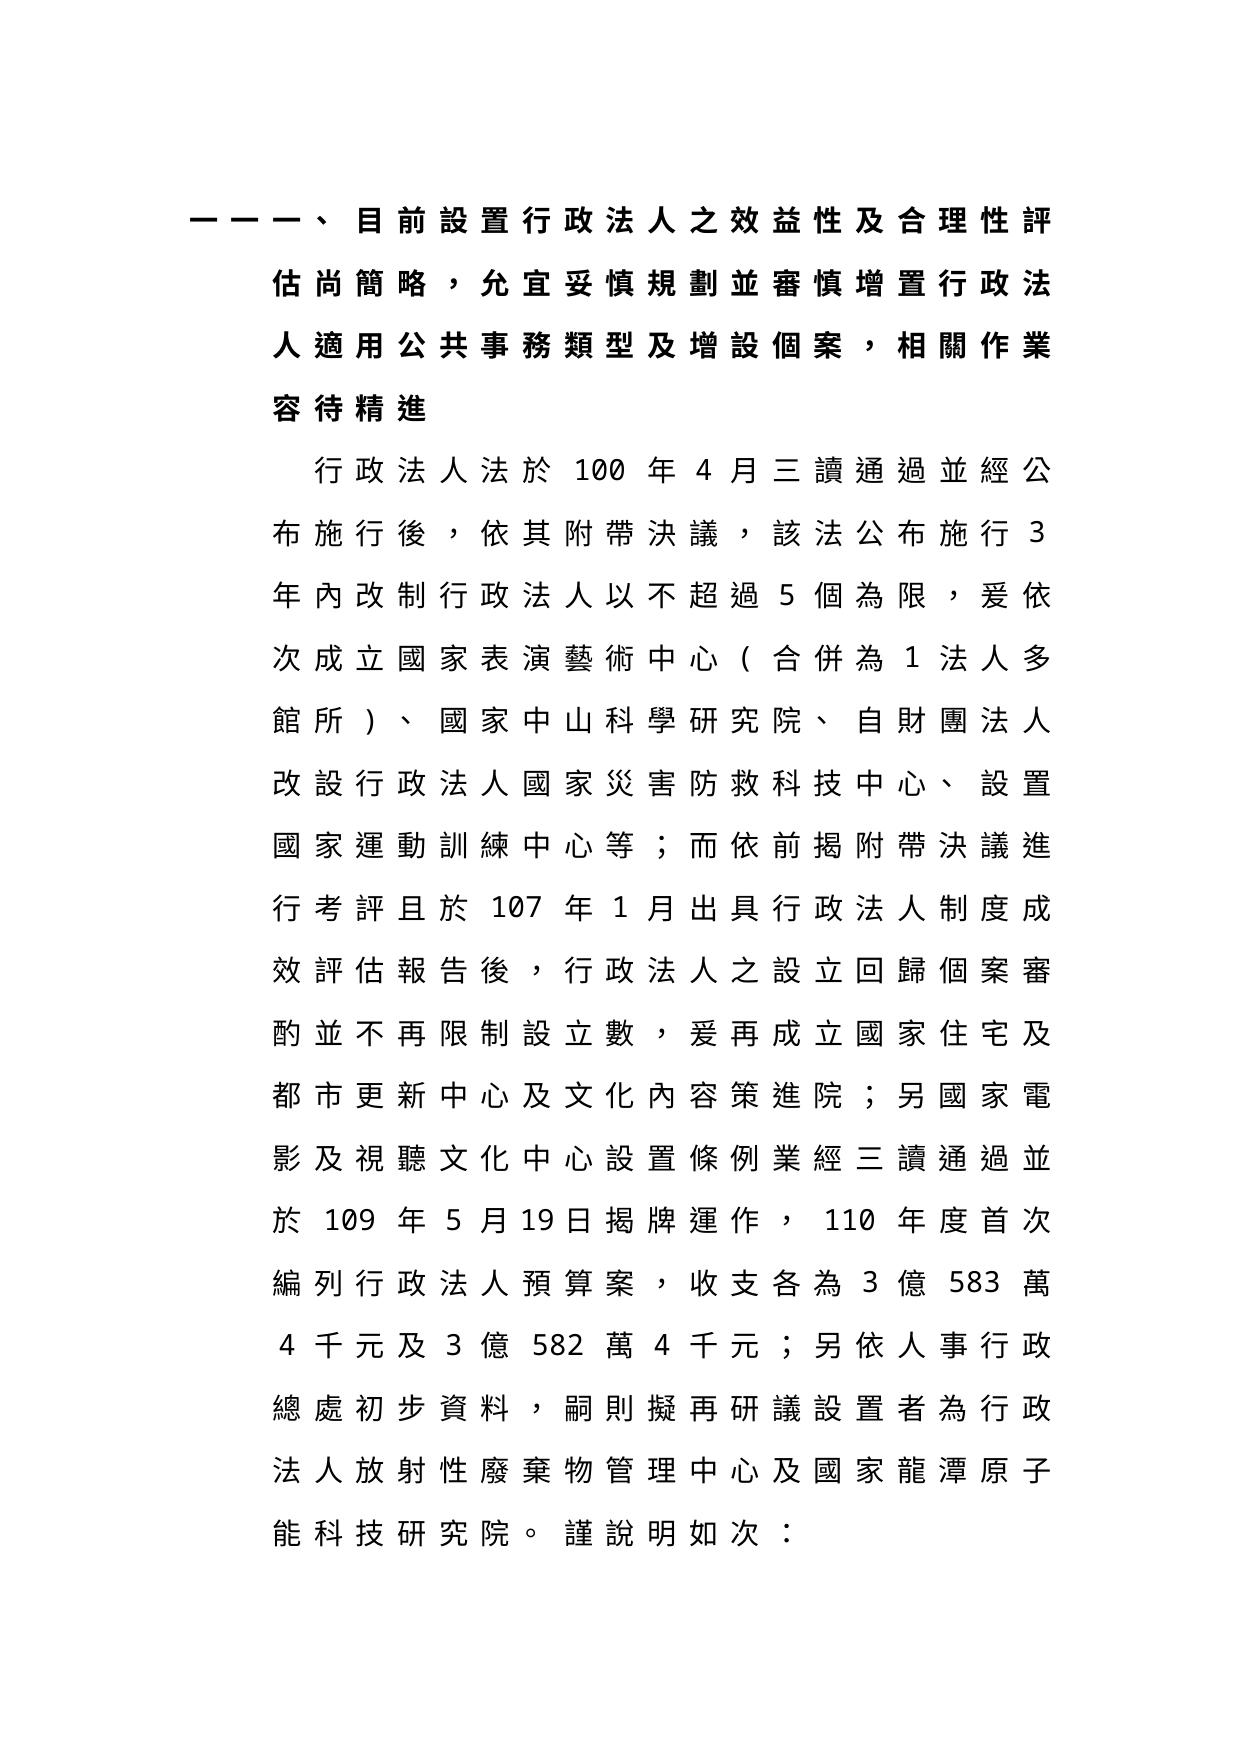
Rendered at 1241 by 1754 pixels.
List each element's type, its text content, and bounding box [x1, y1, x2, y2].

text 一一一、目前設置行政法人之效益性及合理性評估尚簡略，允宜妥慎規劃並審慎增置行政法人適用公共事務類型及增設個案，相關作業容待精進 [183, 177, 1058, 427]
text 行政法人法於100年4月三讀通過並經公布施行後，依其附帶決議，該法公布施行3年內改制行政法人以不超過5個為限，爰依次成立國家表演藝術中心(合併為1法人多館所)、國家中山科學研究院、自財團法人改設行政法人國家災害防救科技中心、設置國家運動訓練中心等；而依前揭附帶決議進行考評且於107年1月出具行政法人制度成效評估報告後，行政法人之設立回歸個案審酌並不再限制設立數，爰再成立國家住宅及都市更新中心及文化內容策進院；另國家電影及視聽文化中心設置條例業經三讀通過並於109年5月19日揭牌運作，110年度首次編列行政法人預算案，收支各為3億583萬4千元及3億582萬4千元；另依人事行政總處初步資料，嗣則擬再研議設置者為行政法人放射性廢棄物管理中心及國家龍潭原子能科技研究院。謹說明如次： [242, 427, 1058, 1552]
